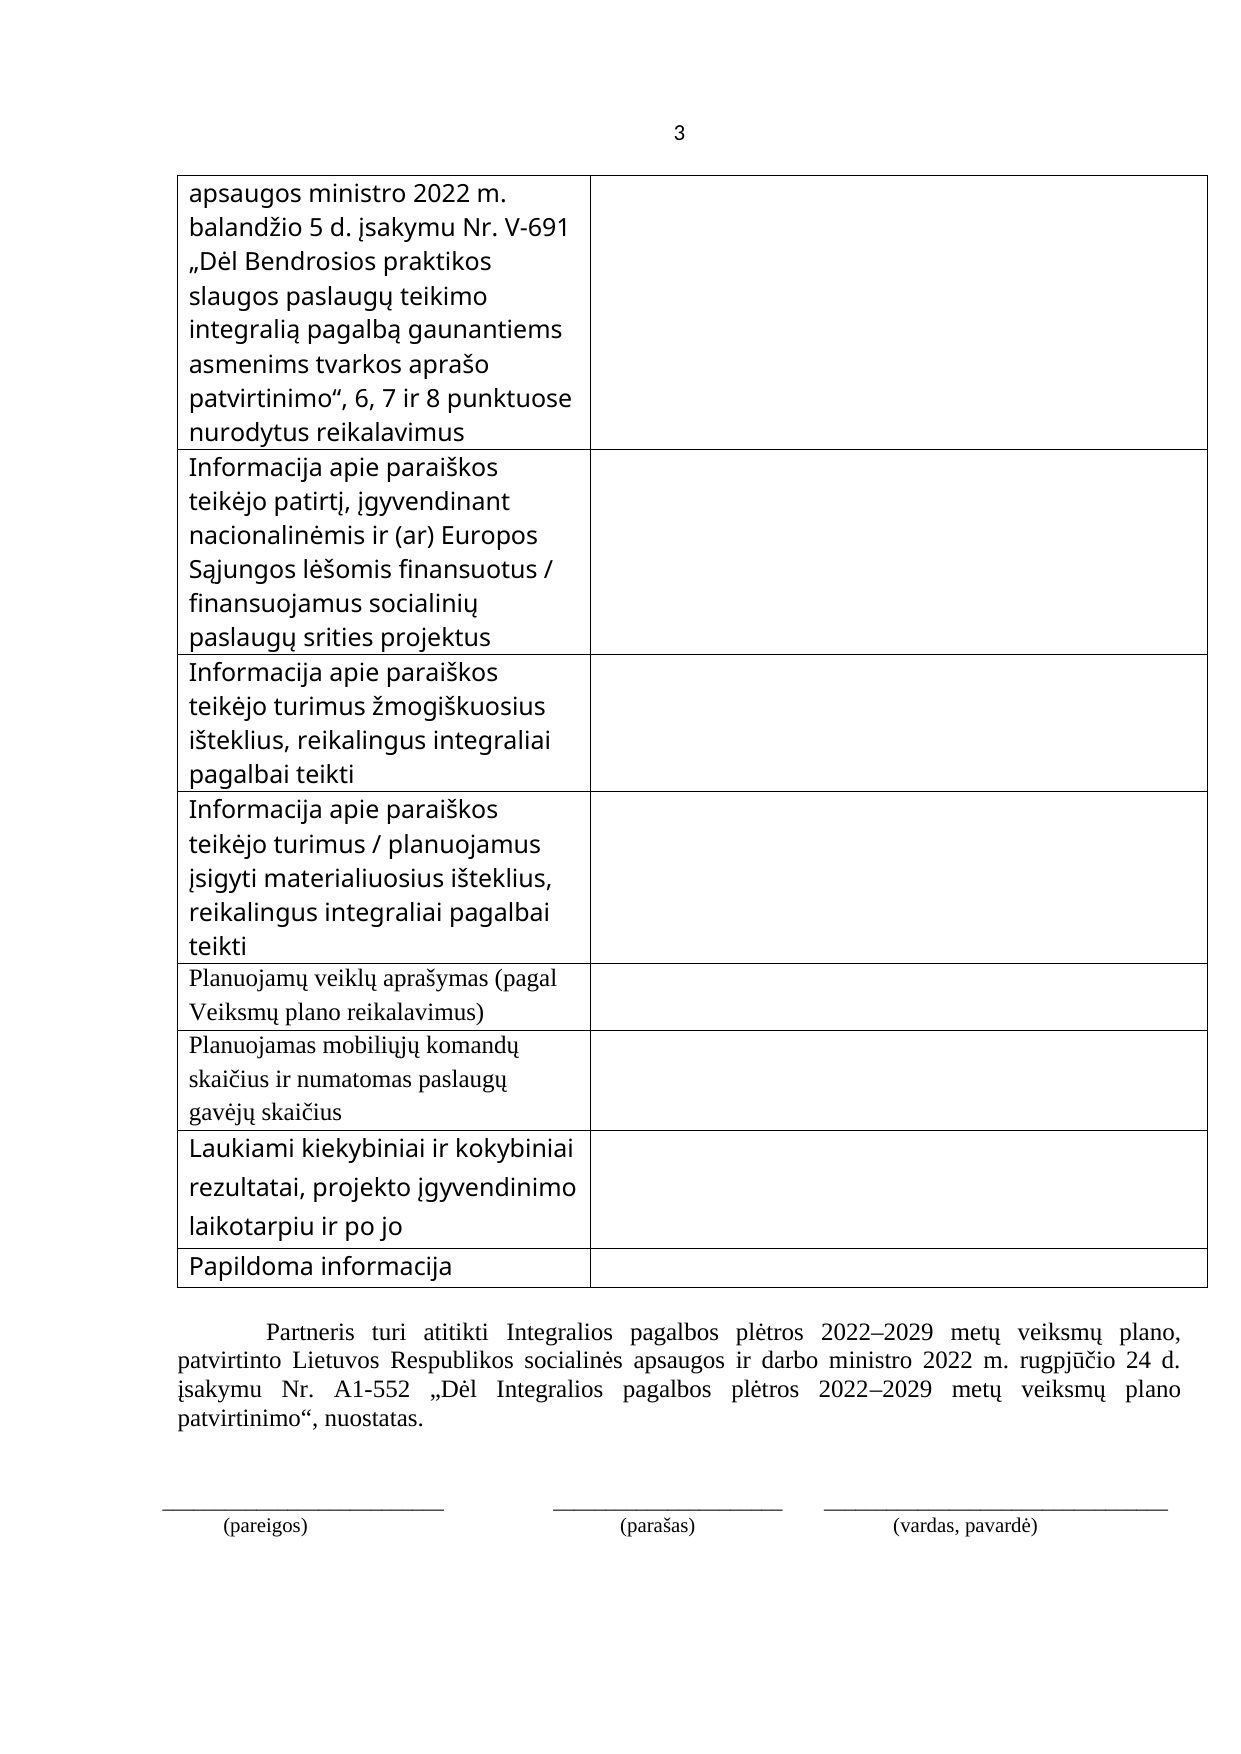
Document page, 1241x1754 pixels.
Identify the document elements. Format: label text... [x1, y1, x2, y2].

table_cell Papildoma informacija [178, 1249, 590, 1287]
table_cell Planuojamų veiklų aprašymas (pagal Veiksmų plano reikalavimus) [178, 964, 590, 1029]
table_cell Laukiami kiekybiniai ir kokybiniai rezultatai, projekto įgyvendinimo laikotarpiu ir po jo [178, 1131, 590, 1247]
table_cell [591, 1031, 1207, 1130]
table_cell [591, 176, 1207, 448]
table_cell apsaugos ministro 2022 m. balandžio 5 d. įsakymu Nr. V-691 „Dėl Bendrosios praktikos slaugos paslaugų teikimo integralią pagalbą gaunantiems asmenims tvarkos aprašo patvirtinimo“, 6, 7 ir 8 punktuose nurodytus reikalavimus [178, 176, 590, 448]
table_cell [591, 450, 1207, 654]
table_cell Informacija apie paraiškos teikėjo turimus žmogiškuosius išteklius, reikalingus integraliai pagalbai teikti [178, 655, 590, 791]
table_cell Planuojamas mobiliųjų komandų skaičius ir numatomas paslaugų gavėjų skaičius [178, 1031, 590, 1130]
text ___________________________ ______________________ _________________________________ [162, 1489, 1181, 1513]
table_cell [591, 1131, 1207, 1247]
table_cell [591, 655, 1207, 791]
text Partneris turi atitikti Integralios pagalbos plėtros 2022–2029 metų veiksmų plano, patvirtinto Lietuvos Respublikos socialinės apsaugos ir darbo ministro 2022 m. rugpjūčio 24 d. įsakymu Nr. A1-552 „Dėl Integralios pagalbos plėtros 2022–2029 metų veiksmų plano patvirtinimo“, nuostatas. [177, 1317, 1181, 1432]
table_cell Informacija apie paraiškos teikėjo turimus / planuojamus įsigyti materialiuosius išteklius, reikalingus integraliai pagalbai teikti [178, 792, 590, 962]
text (pareigos) (parašas) (vardas, pavardė) [162, 1513, 1181, 1537]
table_cell [591, 1249, 1207, 1287]
table_cell [591, 792, 1207, 962]
table_cell [591, 964, 1207, 1029]
table_cell Informacija apie paraiškos teikėjo patirtį, įgyvendinant nacionalinėmis ir (ar) Europos Sąjungos lėšomis finansuotus / finansuojamus socialinių paslaugų srities projektus [178, 450, 590, 654]
